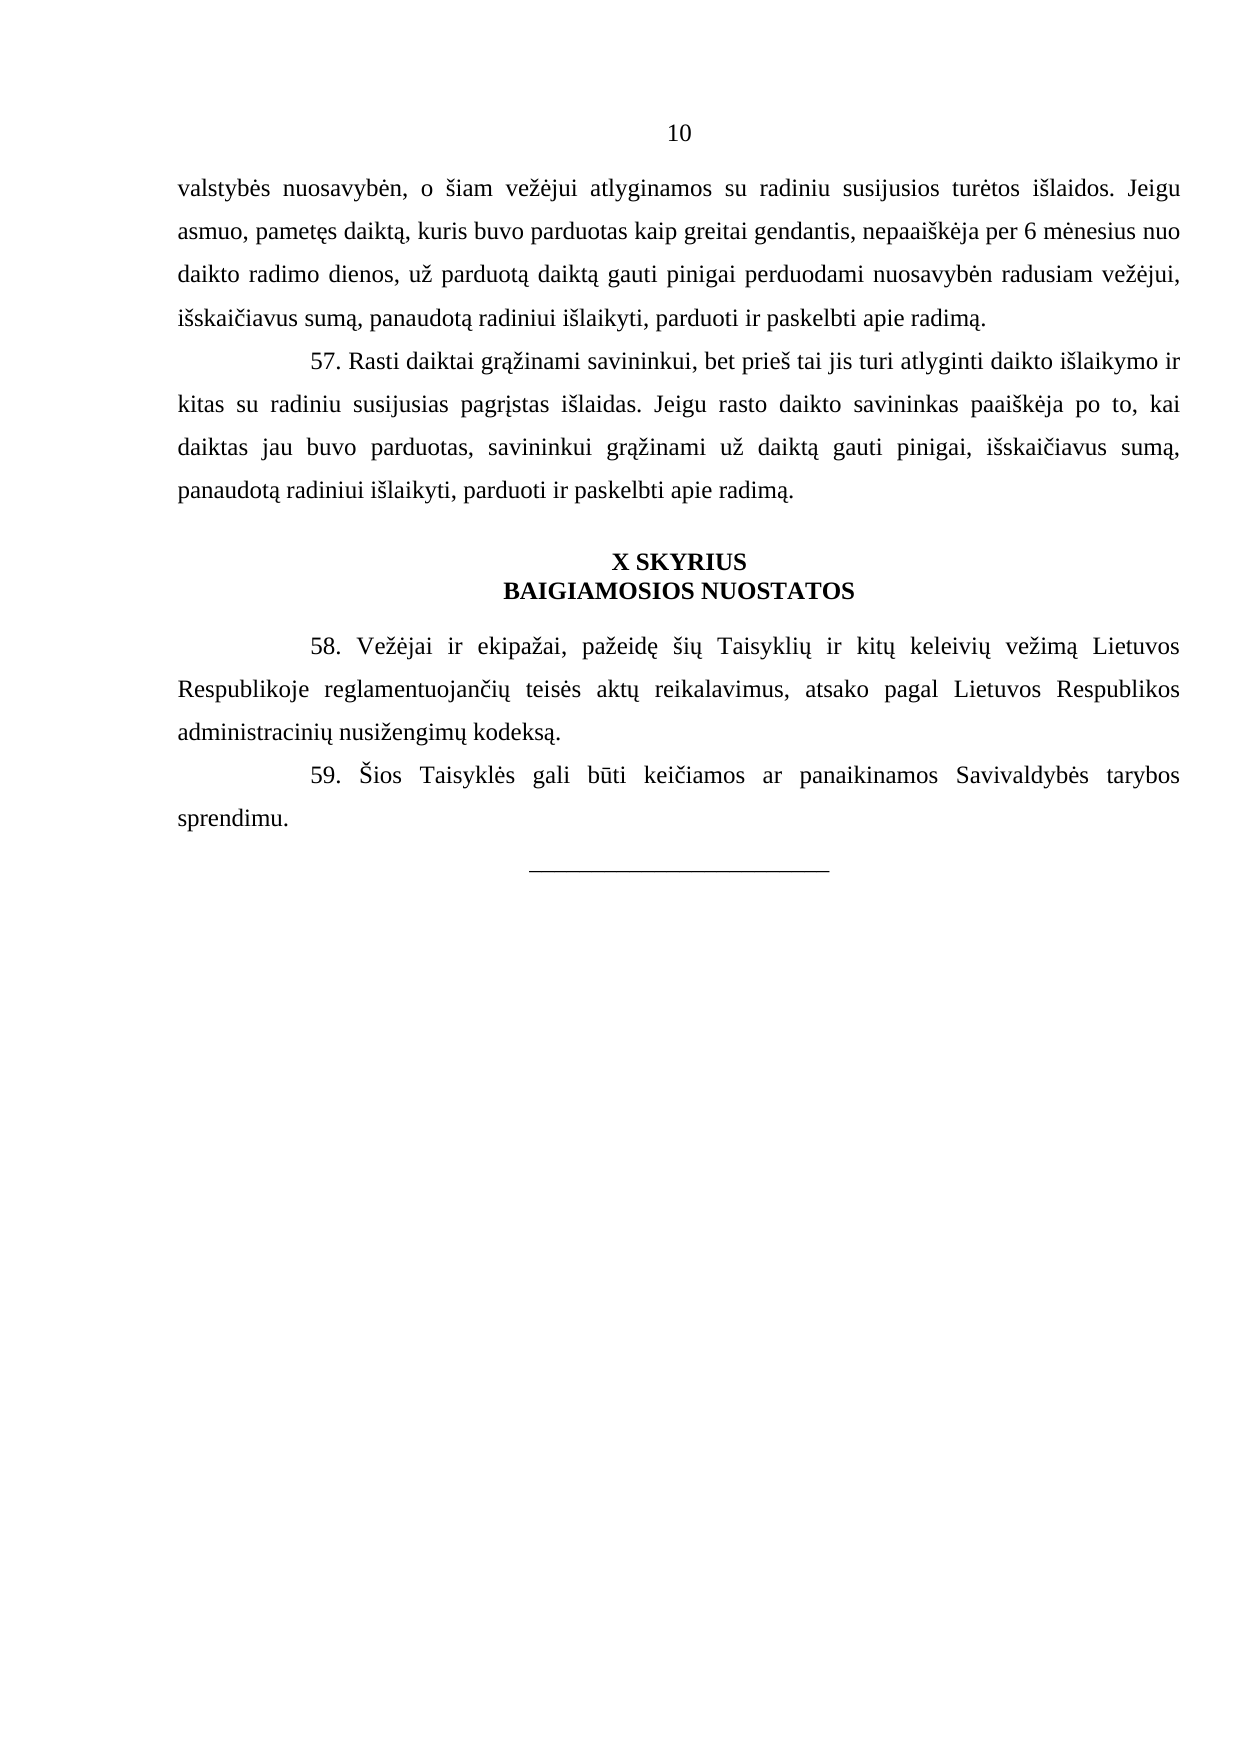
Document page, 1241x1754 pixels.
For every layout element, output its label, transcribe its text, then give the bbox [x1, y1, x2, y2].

text ________________________ [177, 846, 1181, 875]
text 58. Vežėjai ir ekipažai, pažeidę šių Taisyklių ir kitų keleivių vežimą Lietuvos Respublikoje reglamentuojančių teisės aktų reikalavimus, atsako pagal Lietuvos Respublikos administracinių nusižengimų kodeksą. [177, 631, 1181, 746]
text 59. Šios Taisyklės gali būti keičiamos ar panaikinamos Savivaldybės tarybos sprendimu. [177, 760, 1181, 832]
text X SKYRIUS [177, 547, 1181, 576]
text BAIGIAMOSIOS NUOSTATOS [177, 576, 1181, 604]
text valstybės nuosavybėn, o šiam vežėjui atlyginamos su radiniu susijusios turėtos išlaidos. Jeigu asmuo, pametęs daiktą, kuris buvo parduotas kaip greitai gendantis, nepaaiškėja per 6 mėnesius nuo daikto radimo dienos, už parduotą daiktą gauti pinigai perduodami nuosavybėn radusiam vežėjui, išskaičiavus sumą, panaudotą radiniui išlaikyti, parduoti ir paskelbti apie radimą. [177, 173, 1181, 331]
text 57. Rasti daiktai grąžinami savininkui, bet prieš tai jis turi atlyginti daikto išlaikymo ir kitas su radiniu susijusias pagrįstas išlaidas. Jeigu rasto daikto savininkas paaiškėja po to, kai daiktas jau buvo parduotas, savininkui grąžinami už daiktą gauti pinigai, išskaičiavus sumą, panaudotą radiniui išlaikyti, parduoti ir paskelbti apie radimą. [177, 346, 1181, 504]
